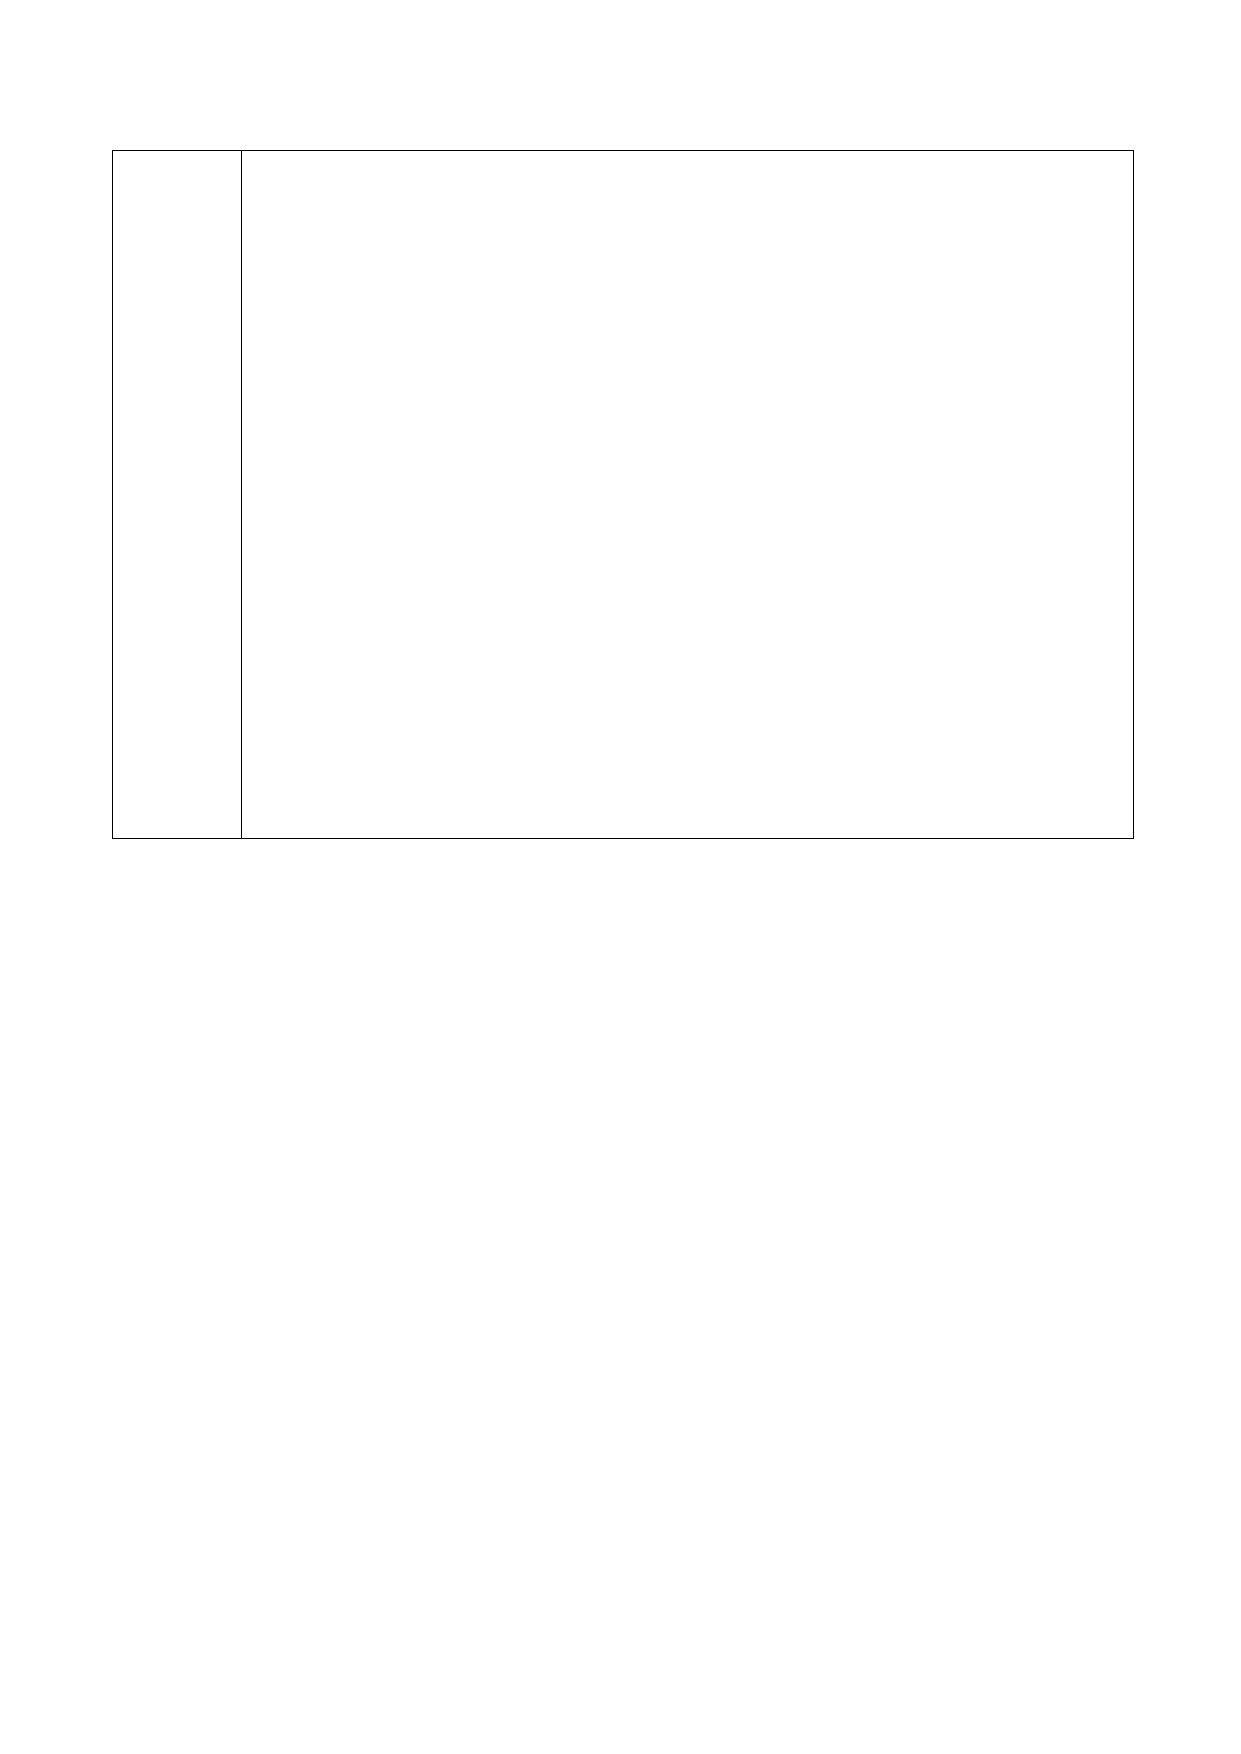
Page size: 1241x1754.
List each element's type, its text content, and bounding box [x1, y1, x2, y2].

table_cell [242, 151, 1133, 837]
table_cell 場所照片 [113, 151, 241, 837]
